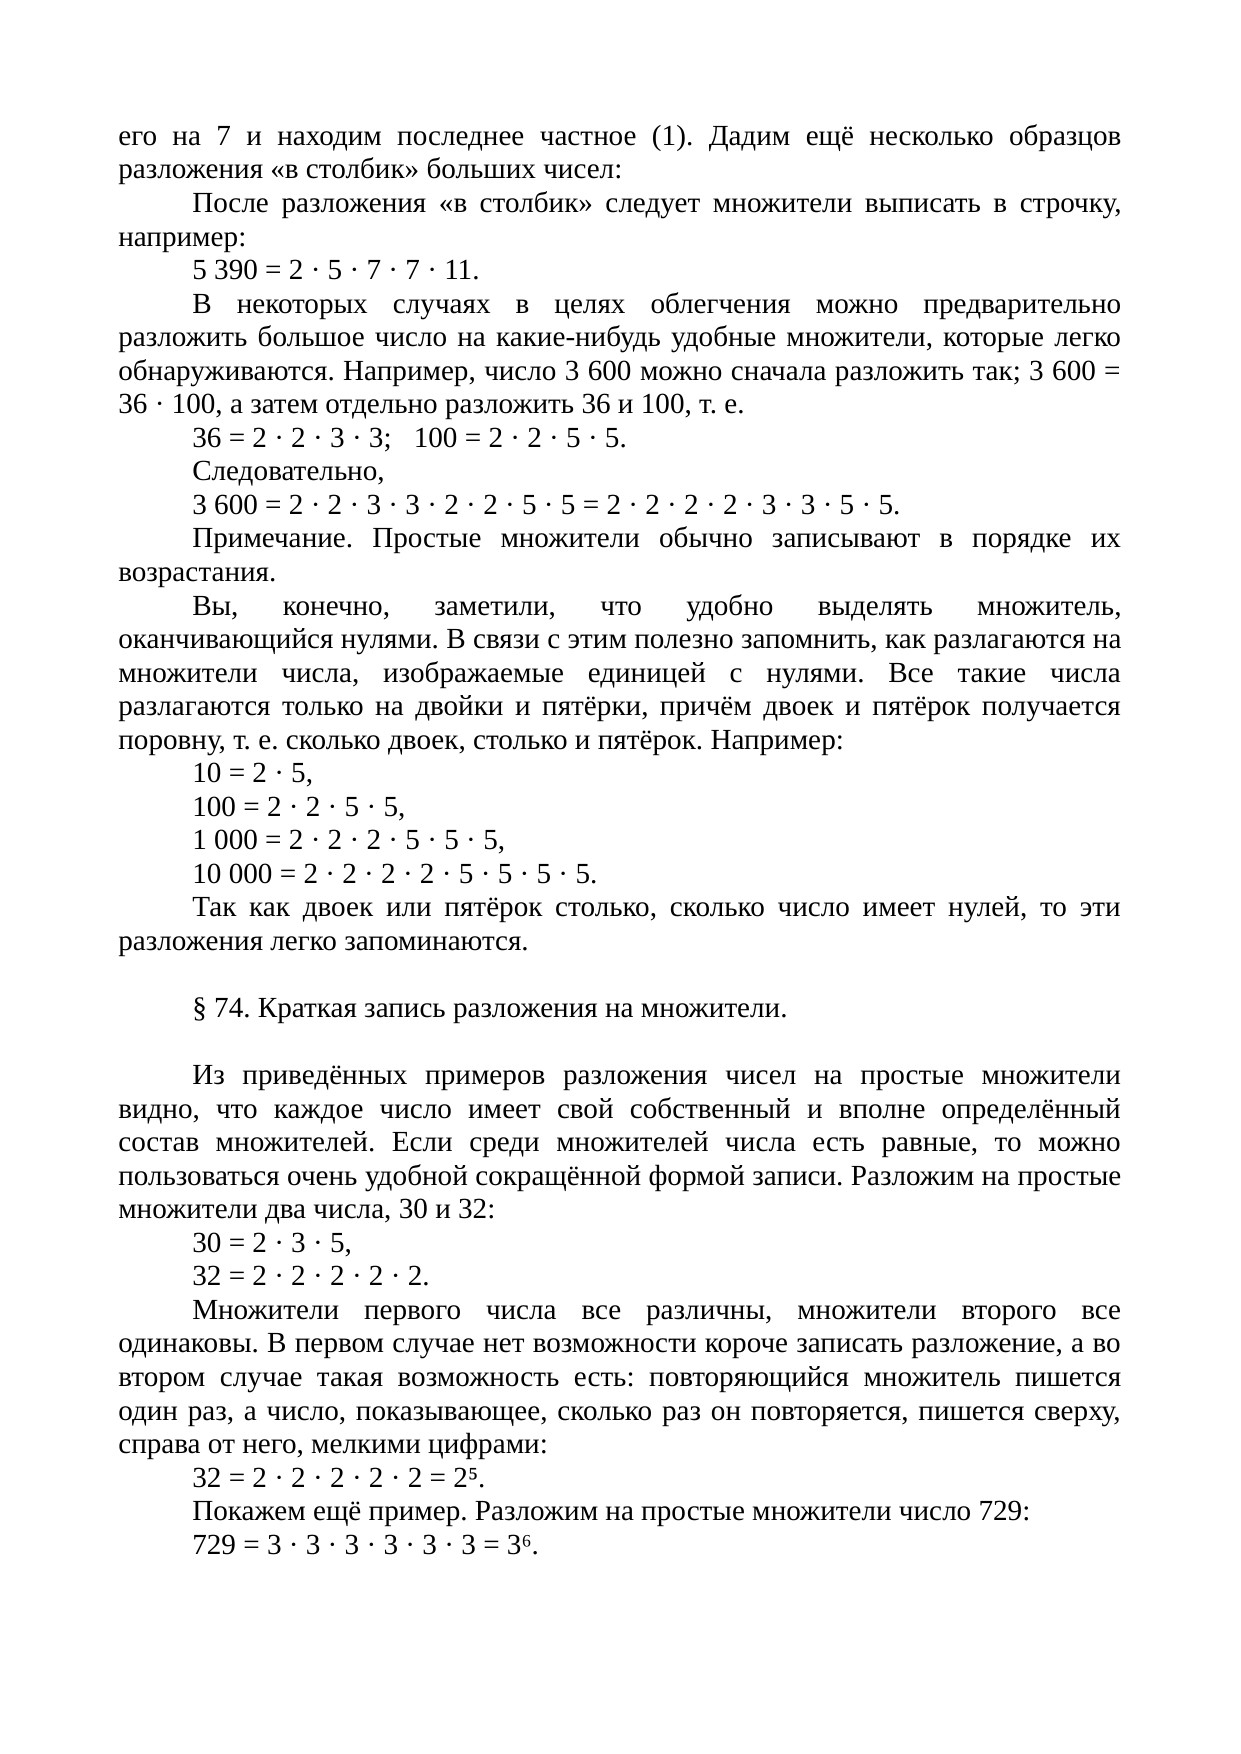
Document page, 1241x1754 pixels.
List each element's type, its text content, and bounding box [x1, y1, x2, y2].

text После разложения «в столбик» следует множители выписать в строчку, например: [118, 185, 1122, 252]
text Примечание. Простые множители обычно записывают в порядке их возрастания. [118, 521, 1122, 588]
text Следовательно, [118, 453, 1122, 487]
text В некоторых случаях в целях облегчения можно предварительно разложить большое число на какие-нибудь удобные множители, которые легко обнаруживаются. Например, число 3 600 можно сначала разложить так; 3 600 = 36 · 100, а затем отдельно разложить 36 и 100, т. е. [118, 286, 1122, 420]
text Множители первого числа все различны, множители второго все одинаковы. В первом случае нет возможности короче записать разложение, а во втором случае такая возможность есть: повторяющийся множитель пишется один раз, а число, показывающее, сколько раз он повторяется, пишется сверху, справа от него, мелкими цифрами: [118, 1292, 1122, 1460]
text 729 = 3 · 3 · 3 · 3 · 3 · 3 = 3⁶. [118, 1527, 1122, 1560]
text 10 = 2 · 5, [118, 755, 1122, 789]
text 32 = 2 · 2 · 2 · 2 · 2. [118, 1258, 1122, 1292]
text 5 390 = 2 · 5 · 7 · 7 · 11. [118, 252, 1122, 286]
text 10 000 = 2 · 2 · 2 · 2 · 5 · 5 · 5 · 5. [118, 856, 1122, 889]
text его на 7 и находим последнее частное (1). Дадим ещё несколько образцов разложения «в столбик» больших чисел: [118, 118, 1122, 185]
text Так как двоек или пятёрок столько, сколько число имеет нулей, то эти разложения легко запоминаются. [118, 889, 1122, 957]
text 36 = 2 · 2 · 3 · 3; 100 = 2 · 2 · 5 · 5. [118, 420, 1122, 453]
text § 74. Краткая запись разложения на множители. [118, 990, 1122, 1024]
text 100 = 2 · 2 · 5 · 5, [118, 789, 1122, 822]
text 30 = 2 · 3 · 5, [118, 1225, 1122, 1258]
text Из приведённых примеров разложения чисел на простые множители видно, что каждое число имеет свой собственный и вполне определённый состав множителей. Если среди множителей числа есть равные, то можно пользоваться очень удобной сокращённой формой записи. Разложим на простые множители два числа, 30 и 32: [118, 1057, 1122, 1225]
text 32 = 2 · 2 · 2 · 2 · 2 = 2⁵. [118, 1460, 1122, 1493]
text 1 000 = 2 · 2 · 2 · 5 · 5 · 5, [118, 822, 1122, 856]
text Покажем ещё пример. Разложим на простые множители число 729: [118, 1493, 1122, 1527]
text 3 600 = 2 · 2 · 3 · 3 · 2 · 2 · 5 · 5 = 2 · 2 · 2 · 2 · 3 · 3 · 5 · 5. [118, 487, 1122, 521]
text Вы, конечно, заметили, что удобно выделять множитель, оканчивающийся нулями. В связи с этим полезно запомнить, как разлагаются на множители числа, изображаемые единицей с нулями. Все такие числа разлагаются только на двойки и пятёрки, причём двоек и пятёрок получается поровну, т. е. сколько двоек, столько и пятёрок. Например: [118, 588, 1122, 755]
